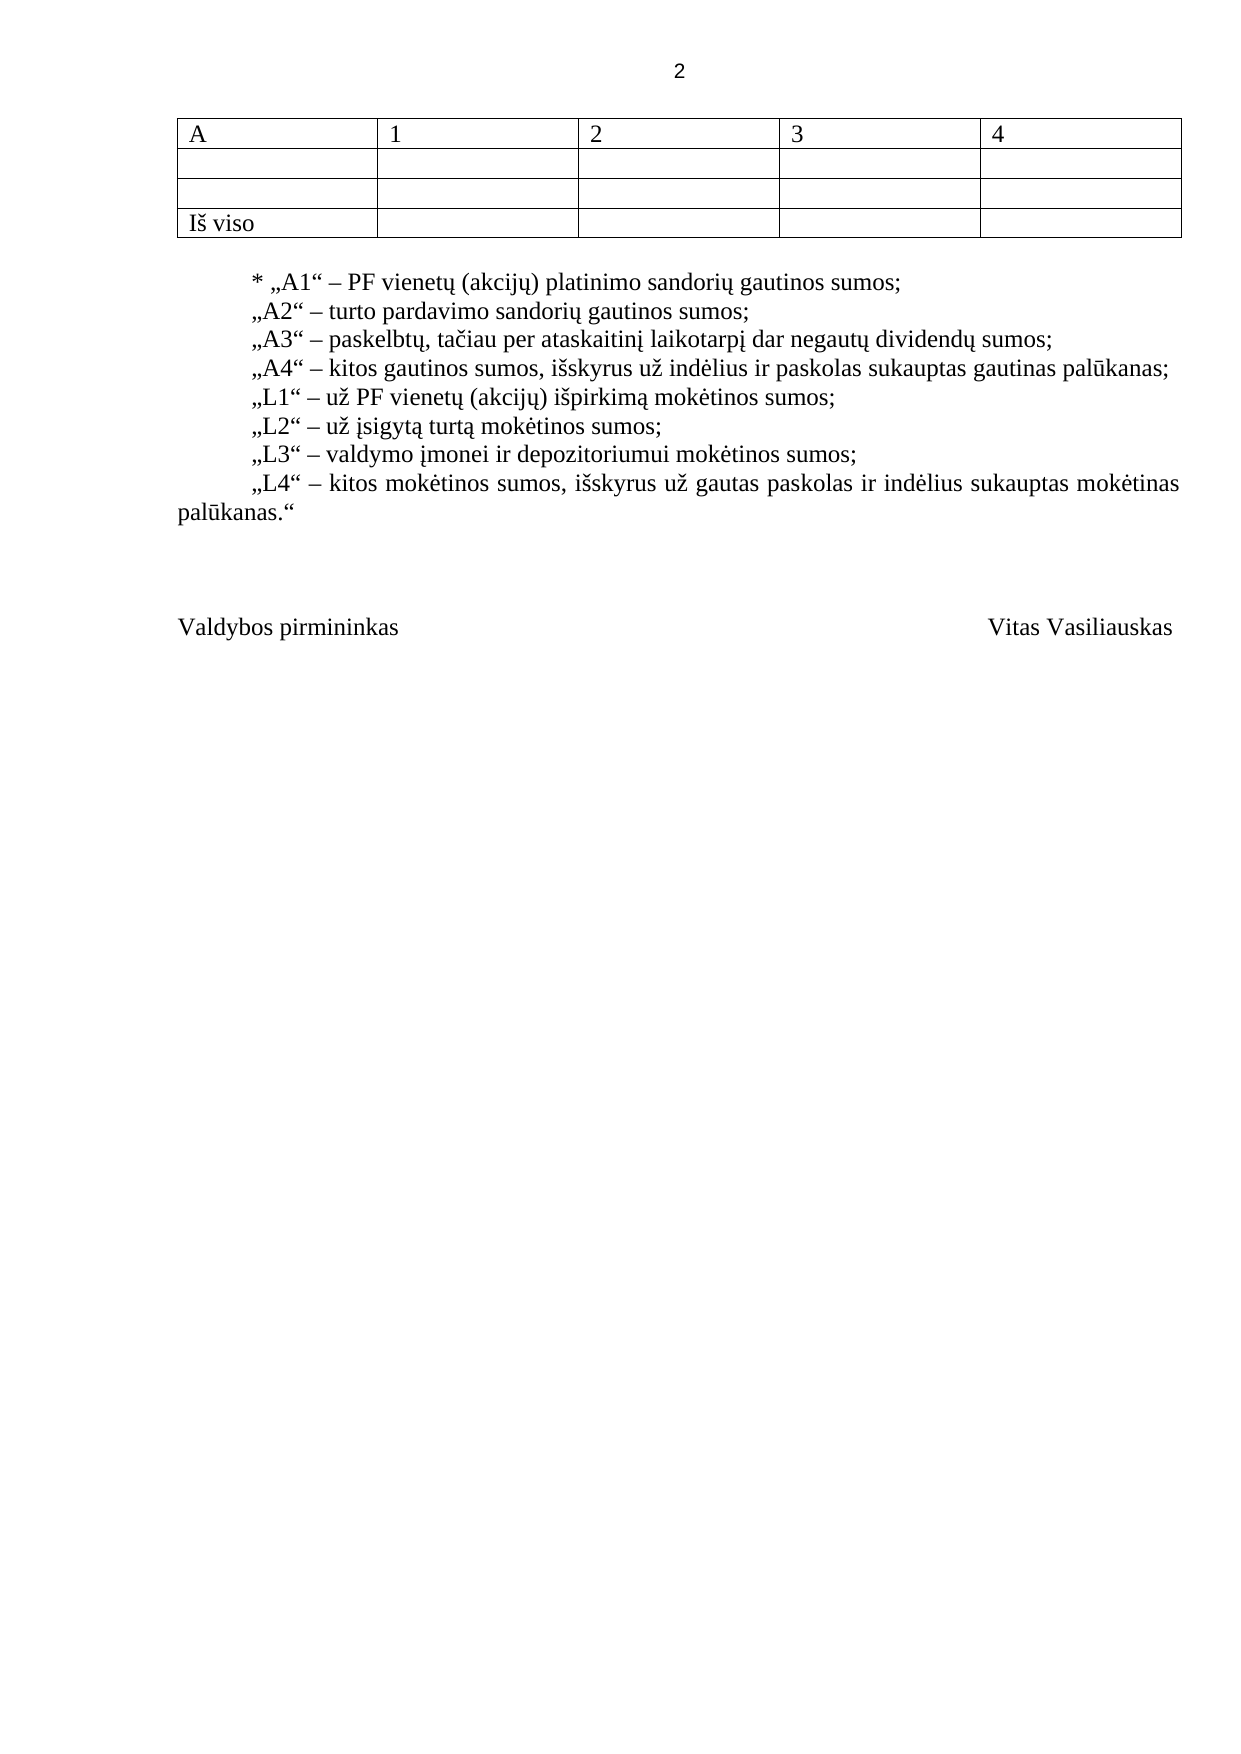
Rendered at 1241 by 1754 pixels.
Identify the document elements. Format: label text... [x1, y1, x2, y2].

table_cell [981, 209, 1181, 237]
table_cell [780, 209, 980, 237]
table_cell [178, 149, 377, 178]
table_cell [378, 179, 578, 207]
text „A4“ – kitos gautinos sumos, išskyrus už indėlius ir paskolas sukauptas gautinas palūkanas; [177, 353, 1181, 382]
text „A3“ – paskelbtų, tačiau per ataskaitinį laikotarpį dar negautų dividendų sumos; [177, 324, 1181, 353]
table_cell [981, 179, 1181, 207]
table_cell [178, 179, 377, 207]
table_cell 4 [981, 119, 1181, 148]
table_cell [780, 179, 980, 207]
table_cell 2 [579, 119, 779, 148]
text „L3“ – valdymo įmonei ir depozitoriumui mokėtinos sumos; [177, 439, 1181, 468]
table_cell [981, 149, 1181, 178]
table_cell [579, 179, 779, 207]
table_cell 1 [378, 119, 578, 148]
table_cell [378, 209, 578, 237]
table_cell [780, 149, 980, 178]
text „A2“ – turto pardavimo sandorių gautinos sumos; [177, 296, 1181, 324]
text „L1“ – už PF vienetų (akcijų) išpirkimą mokėtinos sumos; [177, 382, 1181, 411]
table_cell [579, 209, 779, 237]
text „L2“ – už įsigytą turtą mokėtinos sumos; [177, 411, 1181, 439]
text „L4“ – kitos mokėtinos sumos, išskyrus už gautas paskolas ir indėlius sukauptas mokėtinas palūkanas.“ [177, 468, 1181, 526]
table_cell A [178, 119, 377, 148]
text * „A1“ – PF vienetų (akcijų) platinimo sandorių gautinos sumos; [177, 267, 1181, 296]
table_cell [378, 149, 578, 178]
table_cell Iš viso [178, 209, 377, 237]
table_cell 3 [780, 119, 980, 148]
table_cell [579, 149, 779, 178]
text Valdybos pirmininkas Vitas Vasiliauskas [177, 612, 1181, 641]
